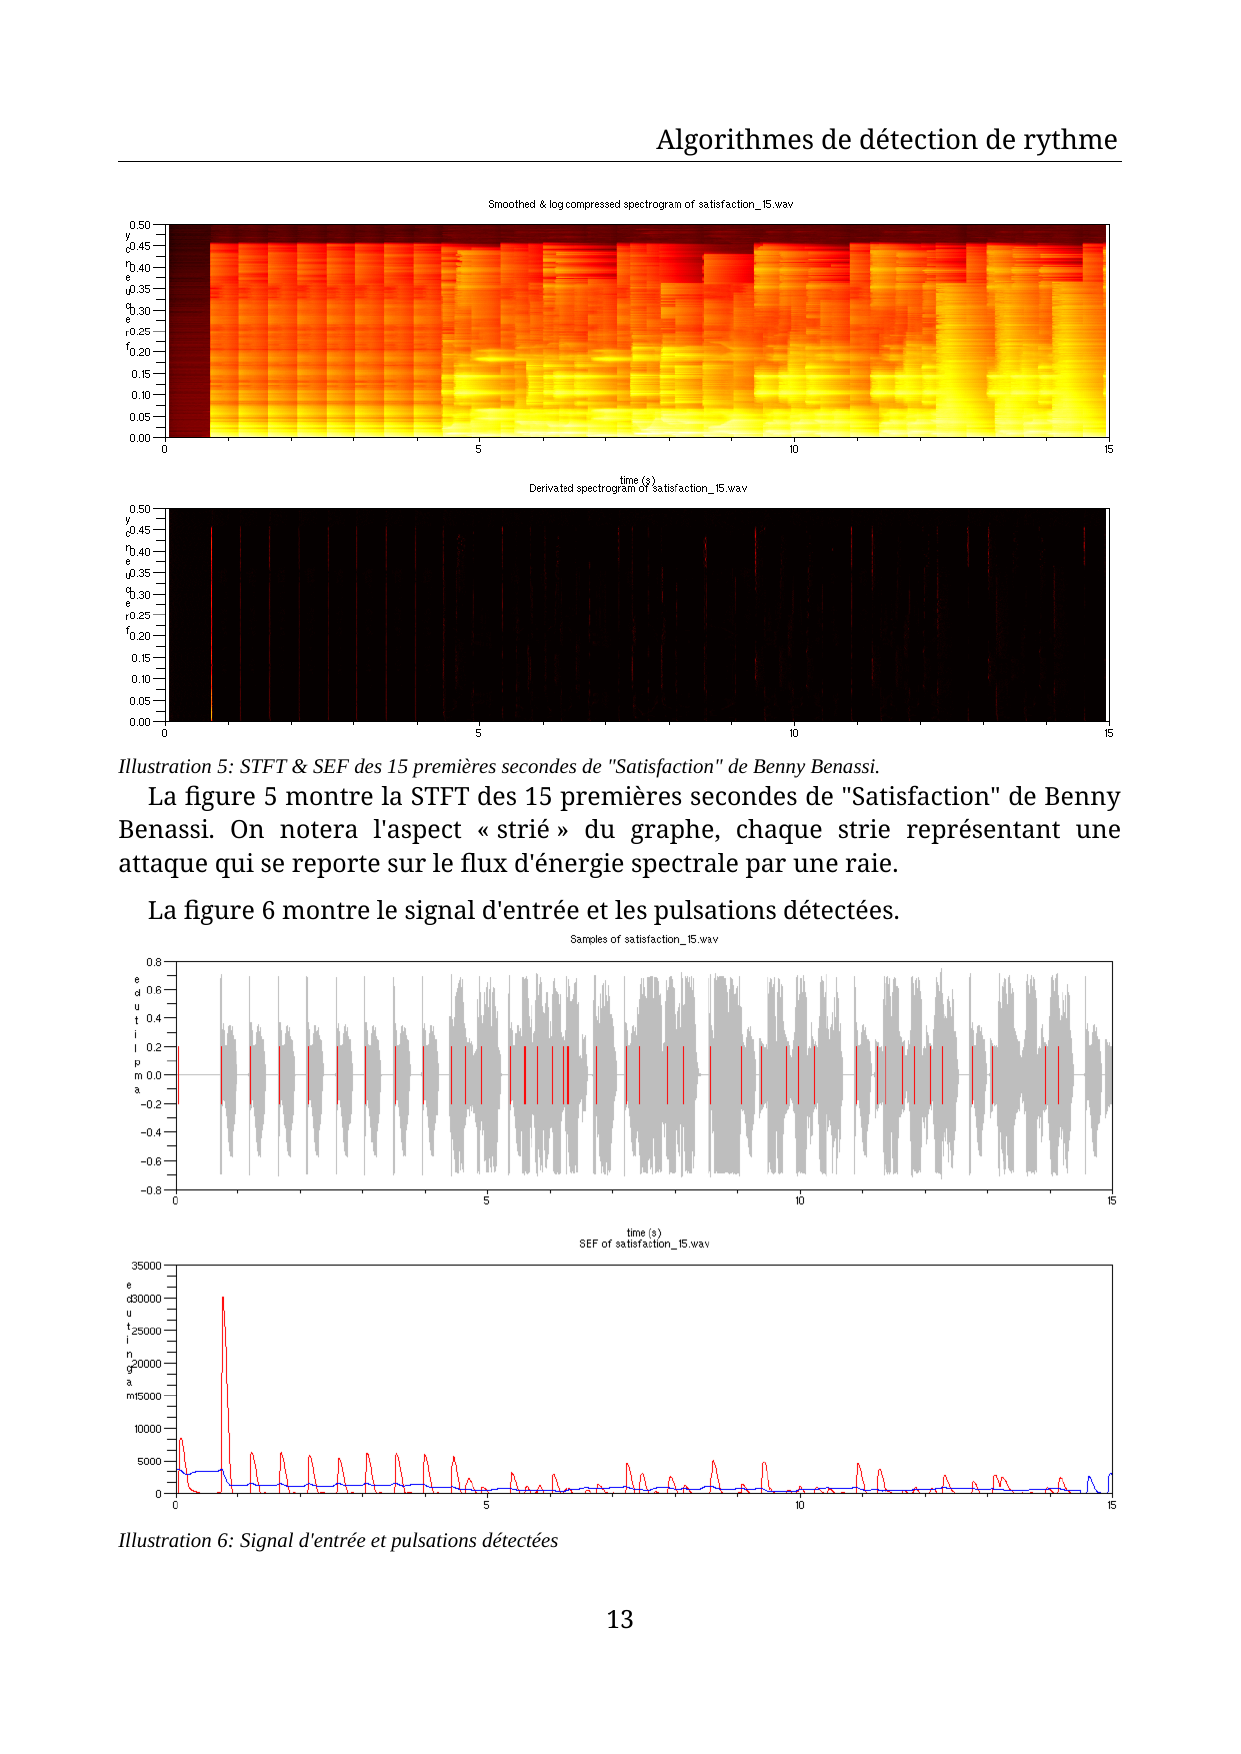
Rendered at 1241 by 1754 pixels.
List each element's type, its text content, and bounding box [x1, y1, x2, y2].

picture [118, 926, 1122, 1530]
text Illustration 6: Signal d'entrée et pulsations détectées [118, 1530, 1122, 1552]
text La figure 6 montre le signal d'entrée et les pulsations détectées. [118, 893, 1122, 926]
text La figure 5 montre la STFT des 15 premières secondes de "Satisfaction" de Benny Benassi. On notera l'aspect « strié » du graphe, chaque strie représentant une attaque qui se reporte sur le flux d'énergie spectrale par une raie. [118, 778, 1122, 880]
picture [118, 190, 1122, 756]
text Illustration 5: STFT & SEF des 15 premières secondes de "Satisfaction" de Benny Benassi. [118, 756, 1122, 778]
